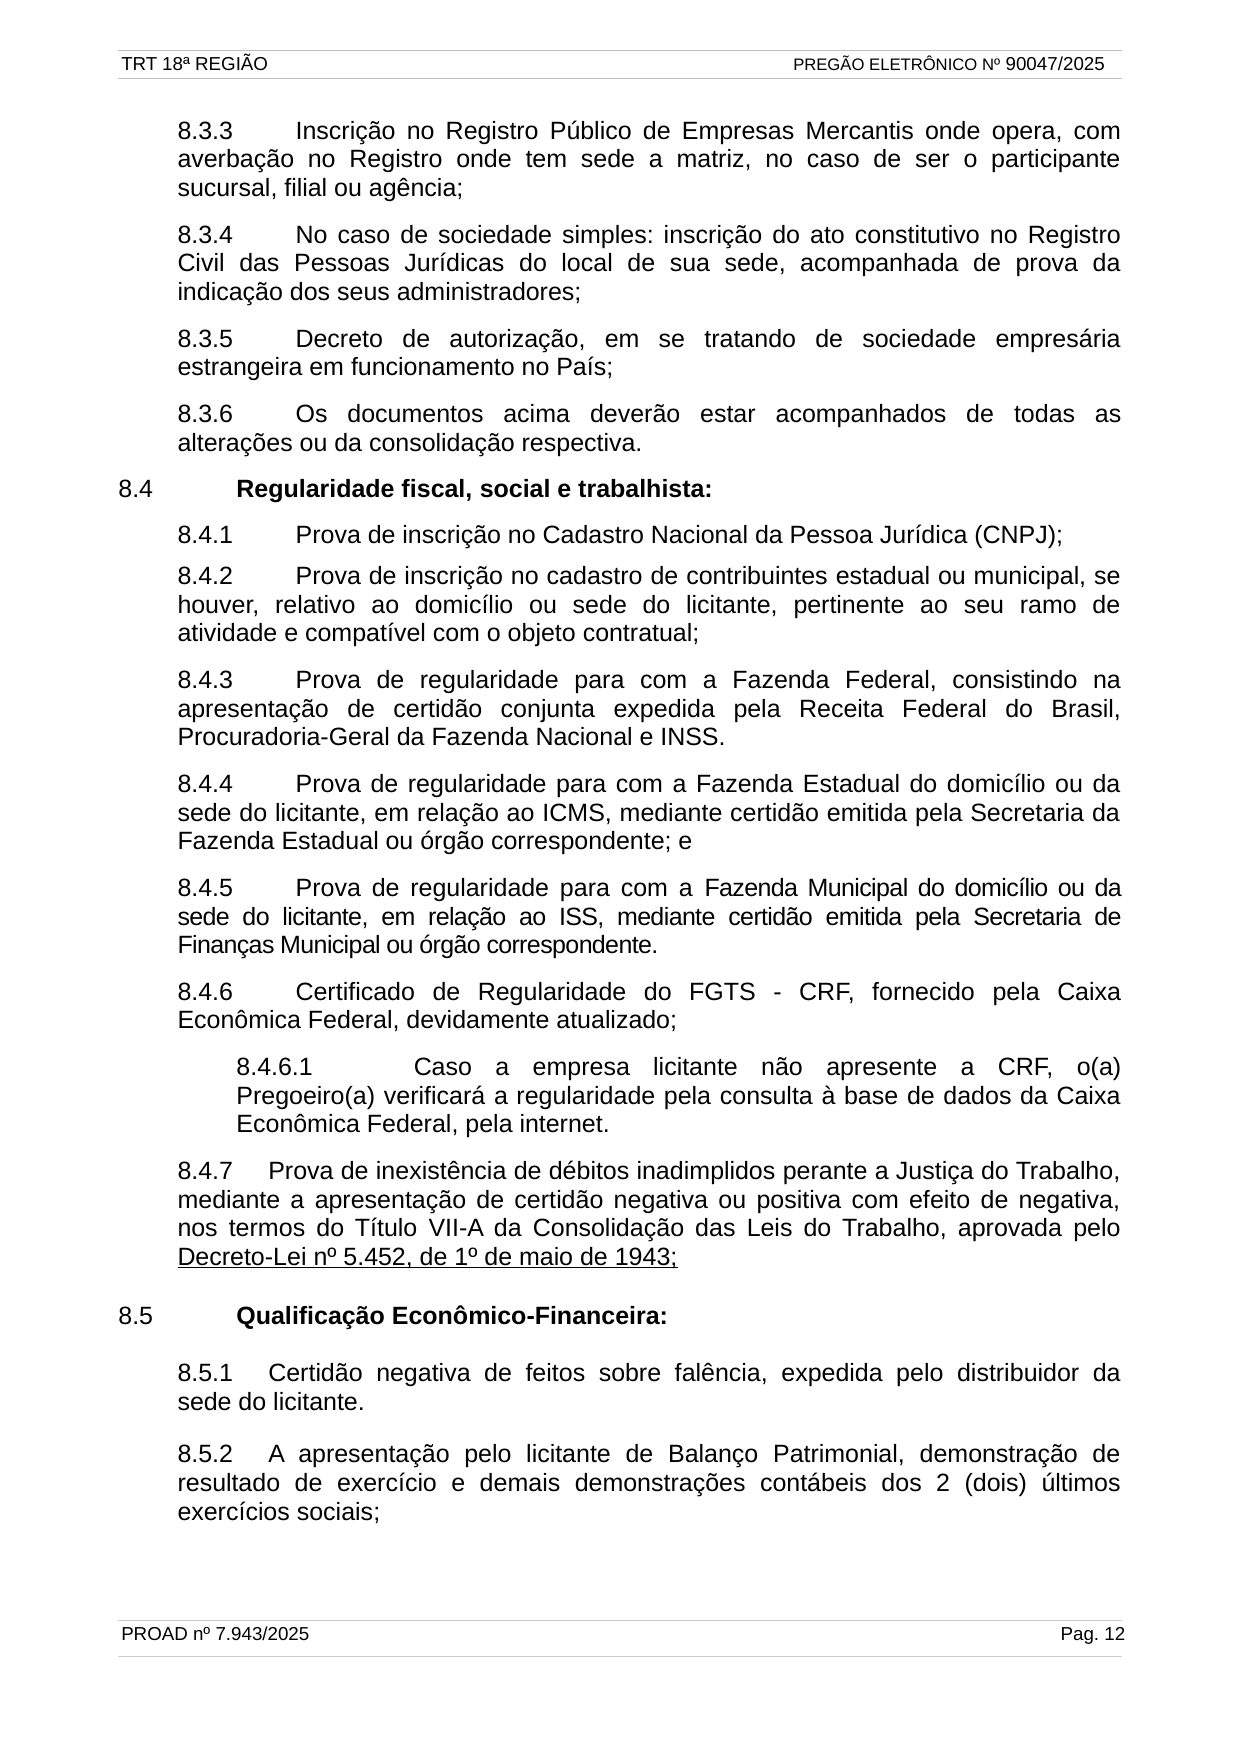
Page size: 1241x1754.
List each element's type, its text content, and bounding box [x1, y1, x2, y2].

text 8.5.2 A apresentação pelo licitante de Balanço Patrimonial, demonstração de resultado de exercício e demais demonstrações contábeis dos 2 (dois) últimos exercícios sociais; [177, 1439, 1122, 1526]
text 8.5.1 Certidão negativa de feitos sobre falência, expedida pelo distribuidor da sede do licitante. [177, 1358, 1122, 1416]
text 8.3.4 No caso de sociedade simples: inscrição do ato constitutivo no Registro Civil das Pessoas Jurídicas do local de sua sede, acompanhada de prova da indicação dos seus administradores; [177, 219, 1122, 306]
text 8.4.6.1 Caso a empresa licitante não apresente a CRF, o(a) Pregoeiro(a) verificará a regularidade pela consulta à base de dados da Caixa Econômica Federal, pela internet. [236, 1052, 1122, 1138]
text 8.3.6 Os documentos acima deverão estar acompanhados de todas as alterações ou da consolidação respectiva. [177, 399, 1122, 456]
text 8.5 Qualificação Econômico-Financeira: [118, 1301, 1122, 1330]
text 8.4.1 Prova de inscrição no Cadastro Nacional da Pessoa Jurídica (CNPJ); [177, 520, 1122, 549]
text 8.4.3 Prova de regularidade para com a Fazenda Federal, consistindo na apresentação de certidão conjunta expedida pela Receita Federal do Brasil, Procuradoria-Geral da Fazenda Nacional e INSS. [177, 665, 1122, 751]
text 8.3.5 Decreto de autorização, em se tratando de sociedade empresária estrangeira em funcionamento no País; [177, 323, 1122, 381]
text 8.4.5 Prova de regularidade para com a Fazenda Municipal do domicílio ou da sede do licitante, em relação ao ISS, mediante certidão emitida pela Secretaria de Finanças Municipal ou órgão correspondente. [177, 873, 1122, 959]
text 8.4.7 Prova de inexistência de débitos inadimplidos perante a Justiça do Trabalho, mediante a apresentação de certidão negativa ou positiva com efeito de negativa, nos termos do Título VII-A da Consolidação das Leis do Trabalho, aprovada pelo Decreto-Lei nº 5.452, de 1º de maio de 1943; [177, 1156, 1122, 1271]
text 8.4 Regularidade fiscal, social e trabalhista: [118, 474, 1122, 503]
text 8.3.3 Inscrição no Registro Público de Empresas Mercantis onde opera, com averbação no Registro onde tem sede a matriz, no caso de ser o participante sucursal, filial ou agência; [177, 116, 1122, 202]
text 8.4.4 Prova de regularidade para com a Fazenda Estadual do domicílio ou da sede do licitante, em relação ao ICMS, mediante certidão emitida pela Secretaria da Fazenda Estadual ou órgão correspondente; e [177, 769, 1122, 855]
text 8.4.6 Certificado de Regularidade do FGTS - CRF, fornecido pela Caixa Econômica Federal, devidamente atualizado; [177, 977, 1122, 1034]
text 8.4.2 Prova de inscrição no cadastro de contribuintes estadual ou municipal, se houver, relativo ao domicílio ou sede do licitante, pertinente ao seu ramo de atividade e compatível com o objeto contratual; [177, 561, 1122, 647]
